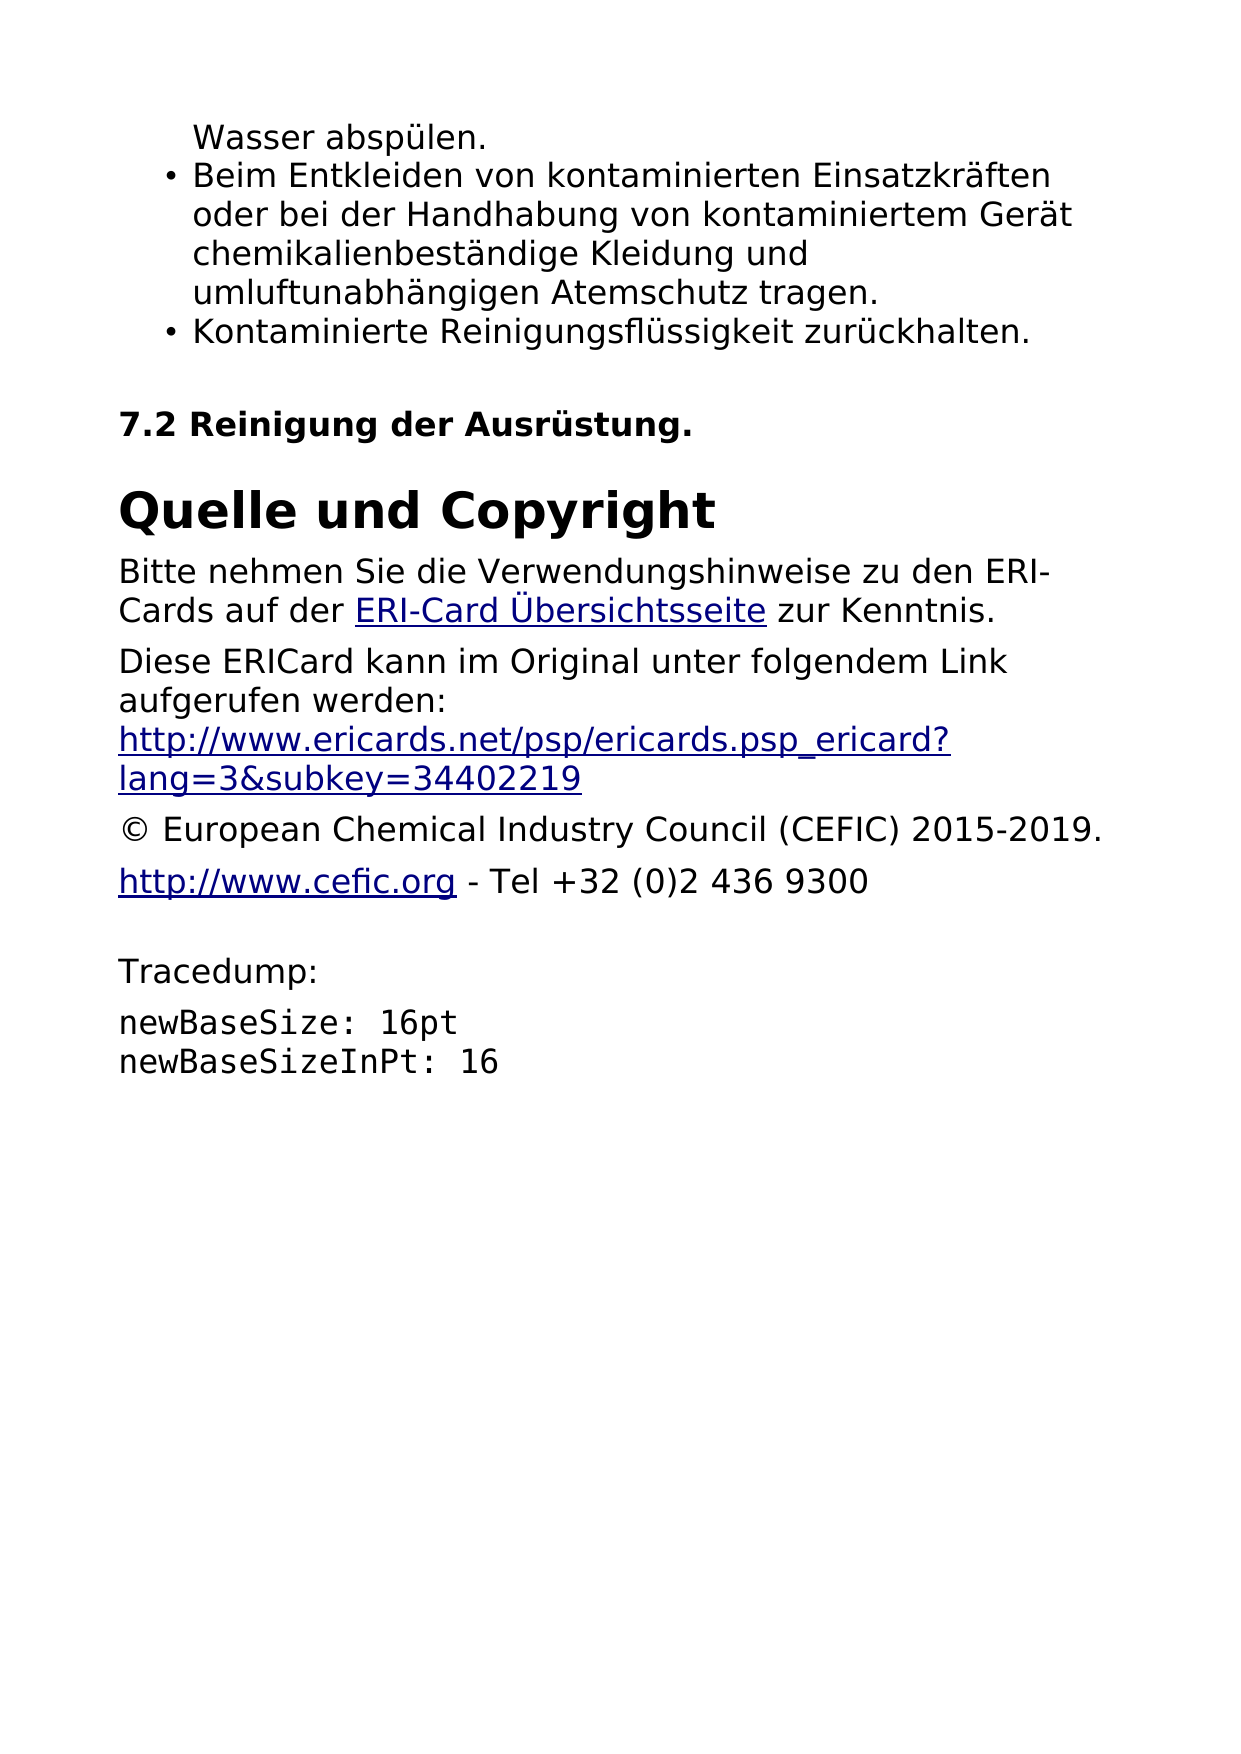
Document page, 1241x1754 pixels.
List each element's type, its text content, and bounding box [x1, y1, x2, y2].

subtitle 7.2 Reinigung der Ausrüstung. [118, 406, 1122, 444]
list Kontaminierte Reinigungsflüssigkeit zurückhalten. [177, 312, 1122, 351]
text newBaseSize: 16pt newBaseSizeInPt: 16 [118, 1004, 1122, 1082]
text http://www.cefic.org - Tel +32 (0)2 436 9300 [118, 862, 1122, 901]
text © European Chemical Industry Council (CEFIC) 2015-2019. [118, 811, 1122, 850]
subtitle Quelle und Copyright [118, 482, 1122, 540]
text Bitte nehmen Sie die Verwendungshinweise zu den ERI-Cards auf der ERI-Card Übersichtsseite zur Kenntnis. [118, 553, 1122, 631]
text Diese ERICard kann im Original unter folgendem Link aufgerufen werden: http://www.ericards.net/psp/ericards.psp_ericard?lang=3&subkey=34402219 [118, 643, 1122, 798]
list Beim Entkleiden von kontaminierten Einsatzkräften oder bei der Handhabung von kontaminiertem Gerät chemikalienbeständige Kleidung und umluftunabhängigen Atemschutz tragen. [177, 157, 1122, 312]
list Wasser abspülen. [177, 118, 1122, 157]
text Tracedump: [118, 914, 1122, 991]
